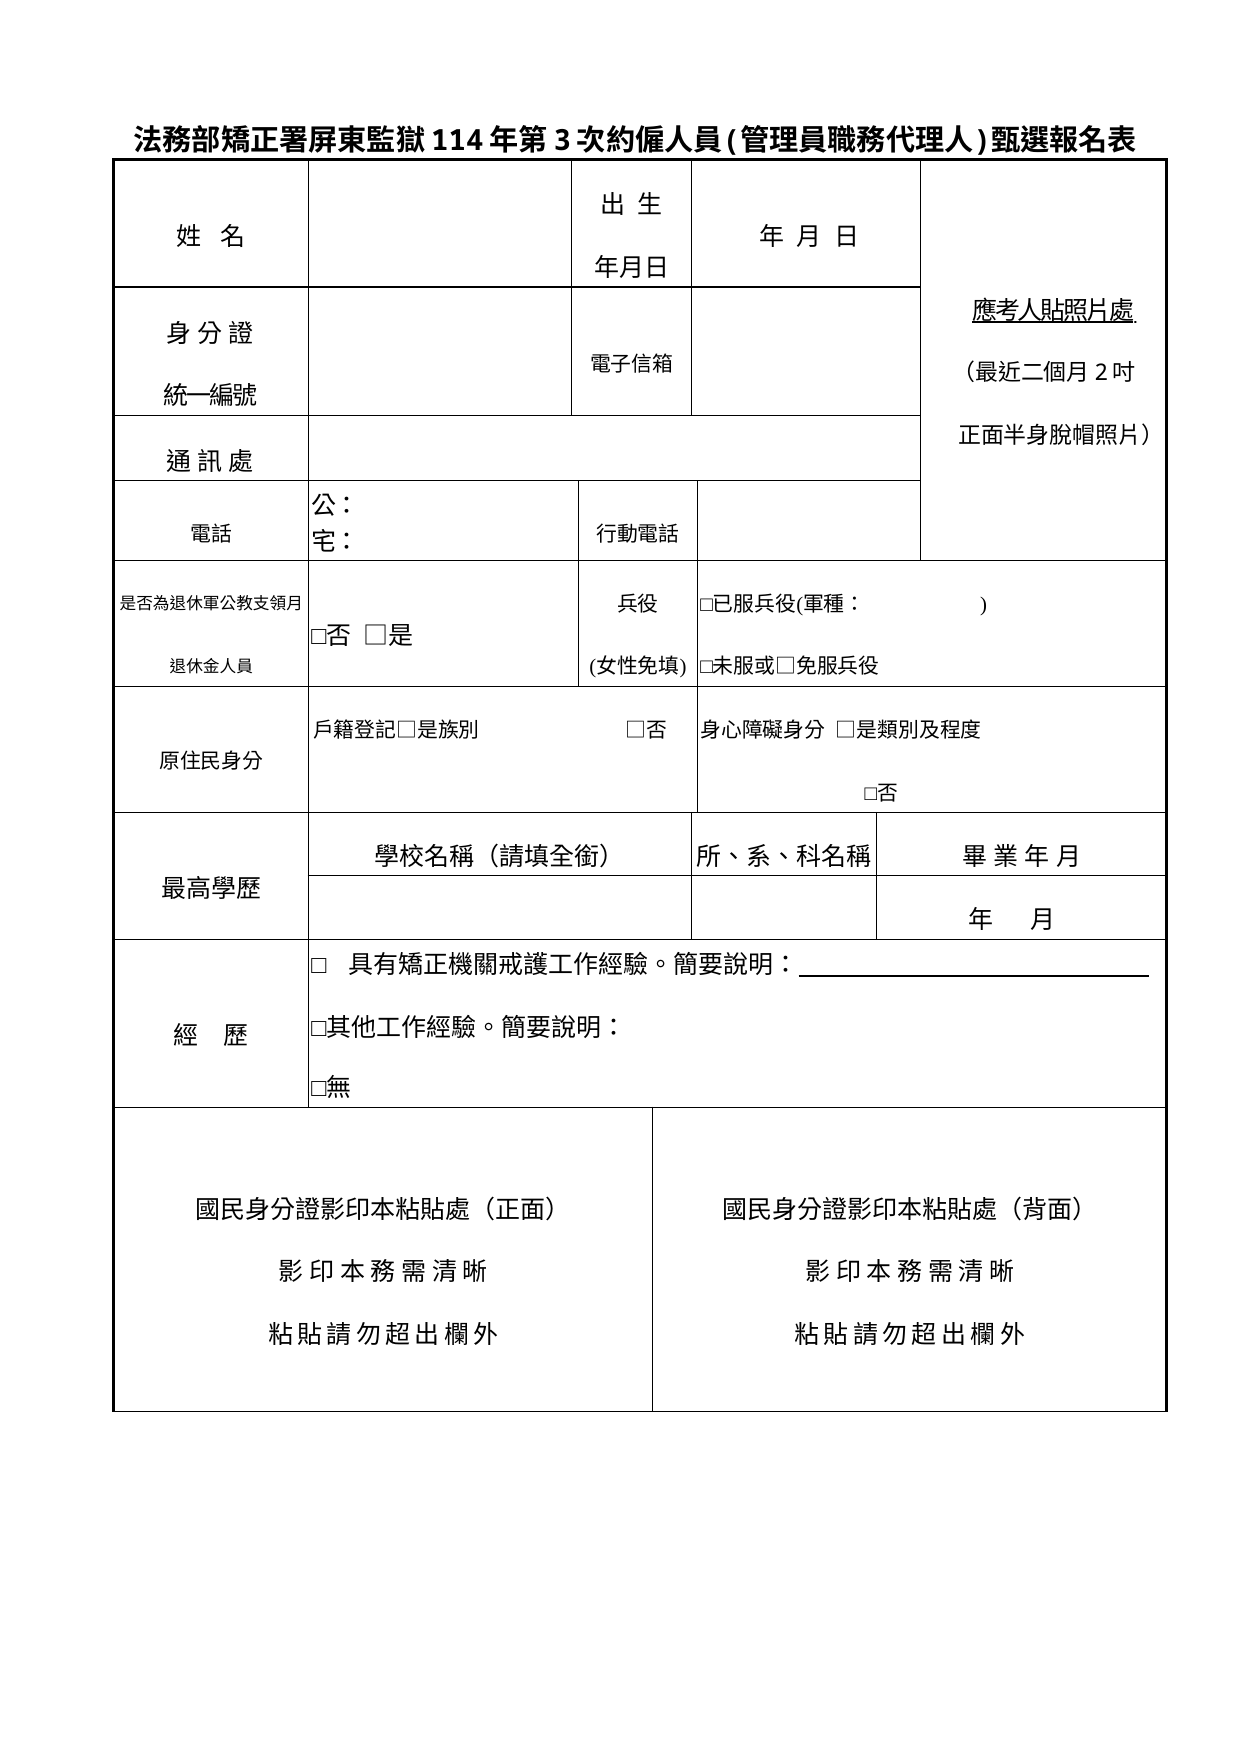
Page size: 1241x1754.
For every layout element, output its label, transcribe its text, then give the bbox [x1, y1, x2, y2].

table_cell 兵役 (女性免填) [579, 561, 697, 686]
table_header 姓 名 [115, 161, 308, 286]
table_cell 原住民身分 [115, 687, 308, 812]
table_cell [692, 876, 876, 939]
table_cell 經 歷 [115, 940, 308, 1107]
table_cell 是否為退休軍公教支領月退休金人員 [115, 561, 308, 686]
table_cell 戶籍登記□是族別 □否 [309, 687, 697, 812]
table_cell 畢 業 年 月 [877, 813, 1165, 875]
table_header 應考人貼照片處 （最近二個月2吋 正面半身脫帽照片） [921, 161, 1165, 560]
table_cell 電子信箱 [572, 288, 691, 414]
table_cell [698, 481, 920, 560]
table_header 年 月 日 [692, 161, 920, 286]
table_cell 通 訊 處 [115, 416, 308, 480]
table_cell 公： 宅： [309, 481, 578, 560]
table_cell 電話 [115, 481, 308, 560]
table_cell □已服兵役(軍種： ) □未服或□免服兵役 [698, 561, 1165, 686]
table_cell □否 □是 [309, 561, 578, 686]
table_cell 行動電話 [579, 481, 697, 560]
text 法務部矯正署屏東監獄114年第3次約僱人員(管理員職務代理人)甄選報名表 [118, 96, 1152, 158]
table_cell 國民身分證影印本粘貼處（背面） 影 印 本 務 需 清 晰 粘貼請勿超出欄外 [653, 1108, 1165, 1411]
table_header 出 生 年月日 [572, 161, 691, 286]
table_cell 學校名稱（請填全銜） [309, 813, 691, 875]
table_cell [309, 288, 571, 414]
table_cell 最高學歷 [115, 813, 308, 939]
table_cell 身 分 證 統一編號 [115, 288, 308, 414]
table_cell 具有矯正機關戒護工作經驗。簡要說明： □其他工作經驗。簡要說明： □無 [309, 940, 1165, 1107]
table_cell 身心障礙身分 □是類別及程度 □否 [698, 687, 1165, 812]
table_header [309, 161, 571, 286]
table_cell [309, 416, 920, 480]
table_cell 所、系、科名稱 [692, 813, 876, 875]
table_cell 年 月 [877, 876, 1165, 939]
table_cell 國民身分證影印本粘貼處（正面） 影 印 本 務 需 清 晰 粘貼請勿超出欄外 [115, 1108, 652, 1411]
table_cell [692, 288, 920, 414]
table_cell [309, 876, 691, 939]
